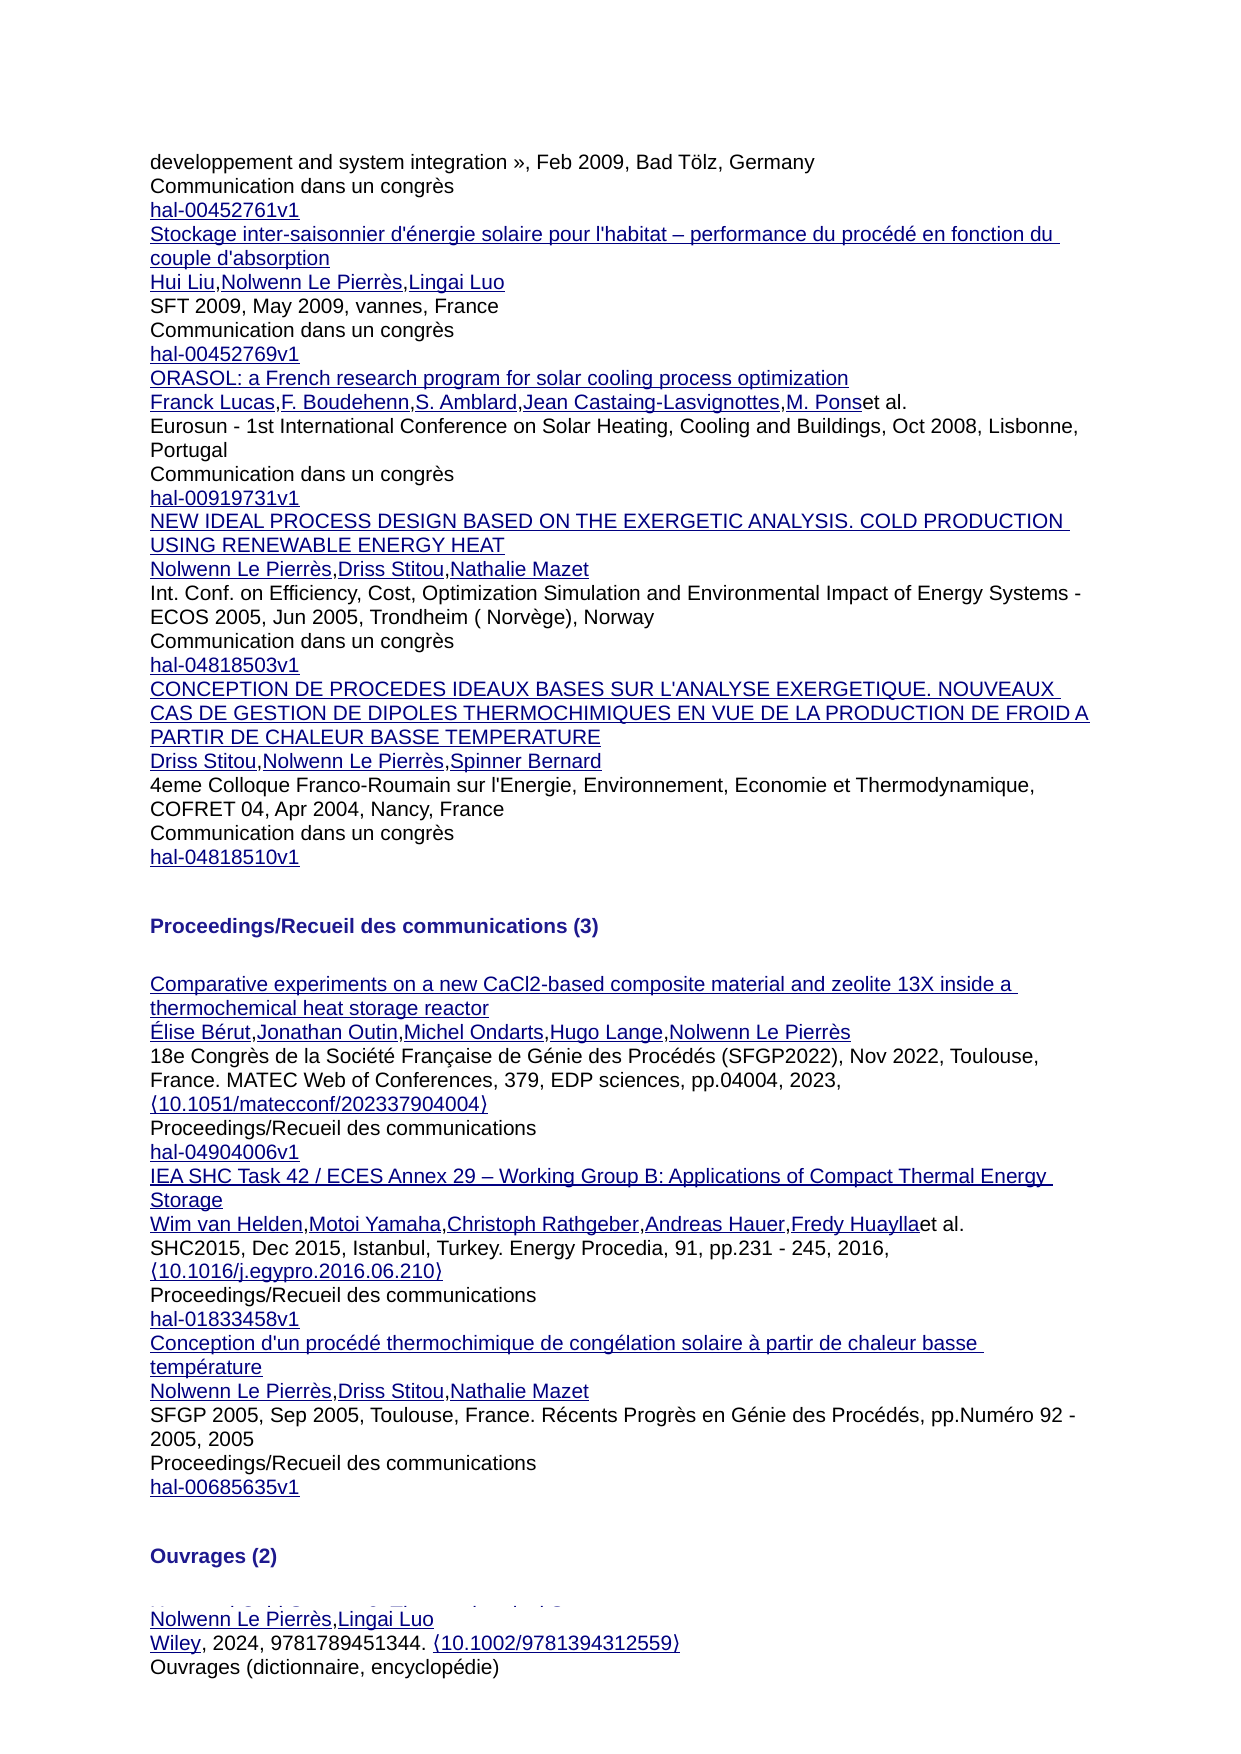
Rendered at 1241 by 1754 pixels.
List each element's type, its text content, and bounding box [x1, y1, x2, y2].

table_cell SEASONAL STORAGE OF SOLAR ENERGY Lingai Luo,Nolwenn Le Pierrès,Hui Liu Programme Meeting of the task 42/annex 24 « compact thermal energy storage –material developpement and system integration », Feb 2009, Bad Tölz, Germany Communication dans un congrès hal-00452761v1 [150, 150, 1090, 222]
subtitle Proceedings/Recueil des communications (3) [150, 913, 1090, 937]
table_cell NEW IDEAL PROCESS DESIGN BASED ON THE EXERGETIC ANALYSIS. COLD PRODUCTION USING RENEWABLE ENERGY HEAT Nolwenn Le Pierrès,Driss Stitou,Nathalie Mazet Int. Conf. on Efficiency, Cost, Optimization Simulation and Environmental Impact of Energy Systems - ECOS 2005, Jun 2005, Trondheim ( Norvège), Norway Communication dans un congrès hal-04818503v1 [150, 509, 1090, 677]
table_cell ORASOL: a French research program for solar cooling process optimization Franck Lucas,F. Boudehenn,S. Amblard,Jean Castaing-Lasvignottes,M. Ponset al. Eurosun - 1st International Conference on Solar Heating, Cooling and Buildings, Oct 2008, Lisbonne, Portugal Communication dans un congrès hal-00919731v1 [150, 366, 1090, 509]
table_cell Conception d'un procédé thermochimique de congélation solaire à partir de chaleur basse température Nolwenn Le Pierrès,Driss Stitou,Nathalie Mazet SFGP 2005, Sep 2005, Toulouse, France. Récents Progrès en Génie des Procédés, pp.Numéro 92 - 2005, 2005 Proceedings/Recueil des communications hal-00685635v1 [150, 1331, 1090, 1499]
table_cell IEA SHC Task 42 / ECES Annex 29 – Working Group B: Applications of Compact Thermal Energy Storage Wim van Helden,Motoi Yamaha,Christoph Rathgeber,Andreas Hauer,Fredy Huayllaet al. SHC2015, Dec 2015, Istanbul, Turkey. Energy Procedia, 91, pp.231 - 245, 2016, ⟨10.1016/j.egypro.2016.06.210⟩ Proceedings/Recueil des communications hal-01833458v1 [150, 1164, 1090, 1331]
table_header Comparative experiments on a new CaCl2-based composite material and zeolite 13X inside a thermochemical heat storage reactor Élise Bérut,Jonathan Outin,Michel Ondarts,Hugo Lange,Nolwenn Le Pierrès 18e Congrès de la Société Française de Génie des Procédés (SFGP2022), Nov 2022, Toulouse, France. MATEC Web of Conferences, 379, EDP sciences, pp.04004, 2023, ⟨10.1051/matecconf/202337904004⟩ Proceedings/Recueil des communications hal-04904006v1 [150, 972, 1090, 1163]
table_cell PARTIR DE CHALEUR BASSE TEMPERATURE Driss Stitou,Nolwenn Le Pierrès,Spinner Bernard 4eme Colloque Franco-Roumain sur l'Energie, Environnement, Economie et Thermodynamique, COFRET 04, Apr 2004, Nancy, France Communication dans un congrès hal-04818510v1 [150, 723, 1090, 869]
table_cell Stockage inter-saisonnier d'énergie solaire pour l'habitat – performance du procédé en fonction du couple d'absorption Hui Liu,Nolwenn Le Pierrès,Lingai Luo SFT 2009, May 2009, vannes, France Communication dans un congrès hal-00452769v1 [150, 222, 1090, 366]
table_header Heat and Cold Storage 2: Thermochemical Storage Nolwenn Le Pierrès,Lingai Luo Wiley, 2024, 9781789451344. ⟨10.1002/9781394312559⟩ Ouvrages (dictionnaire, encyclopédie) hal-04708941v1 [150, 1602, 1090, 1679]
table_cell CONCEPTION DE PROCEDES IDEAUX BASES SUR L'ANALYSE EXERGETIQUE. NOUVEAUX CAS DE GESTION DE DIPOLES THERMOCHIMIQUES EN VUE DE LA PRODUCTION DE FROID A [150, 677, 1090, 722]
subtitle Ouvrages (2) [150, 1544, 1090, 1568]
